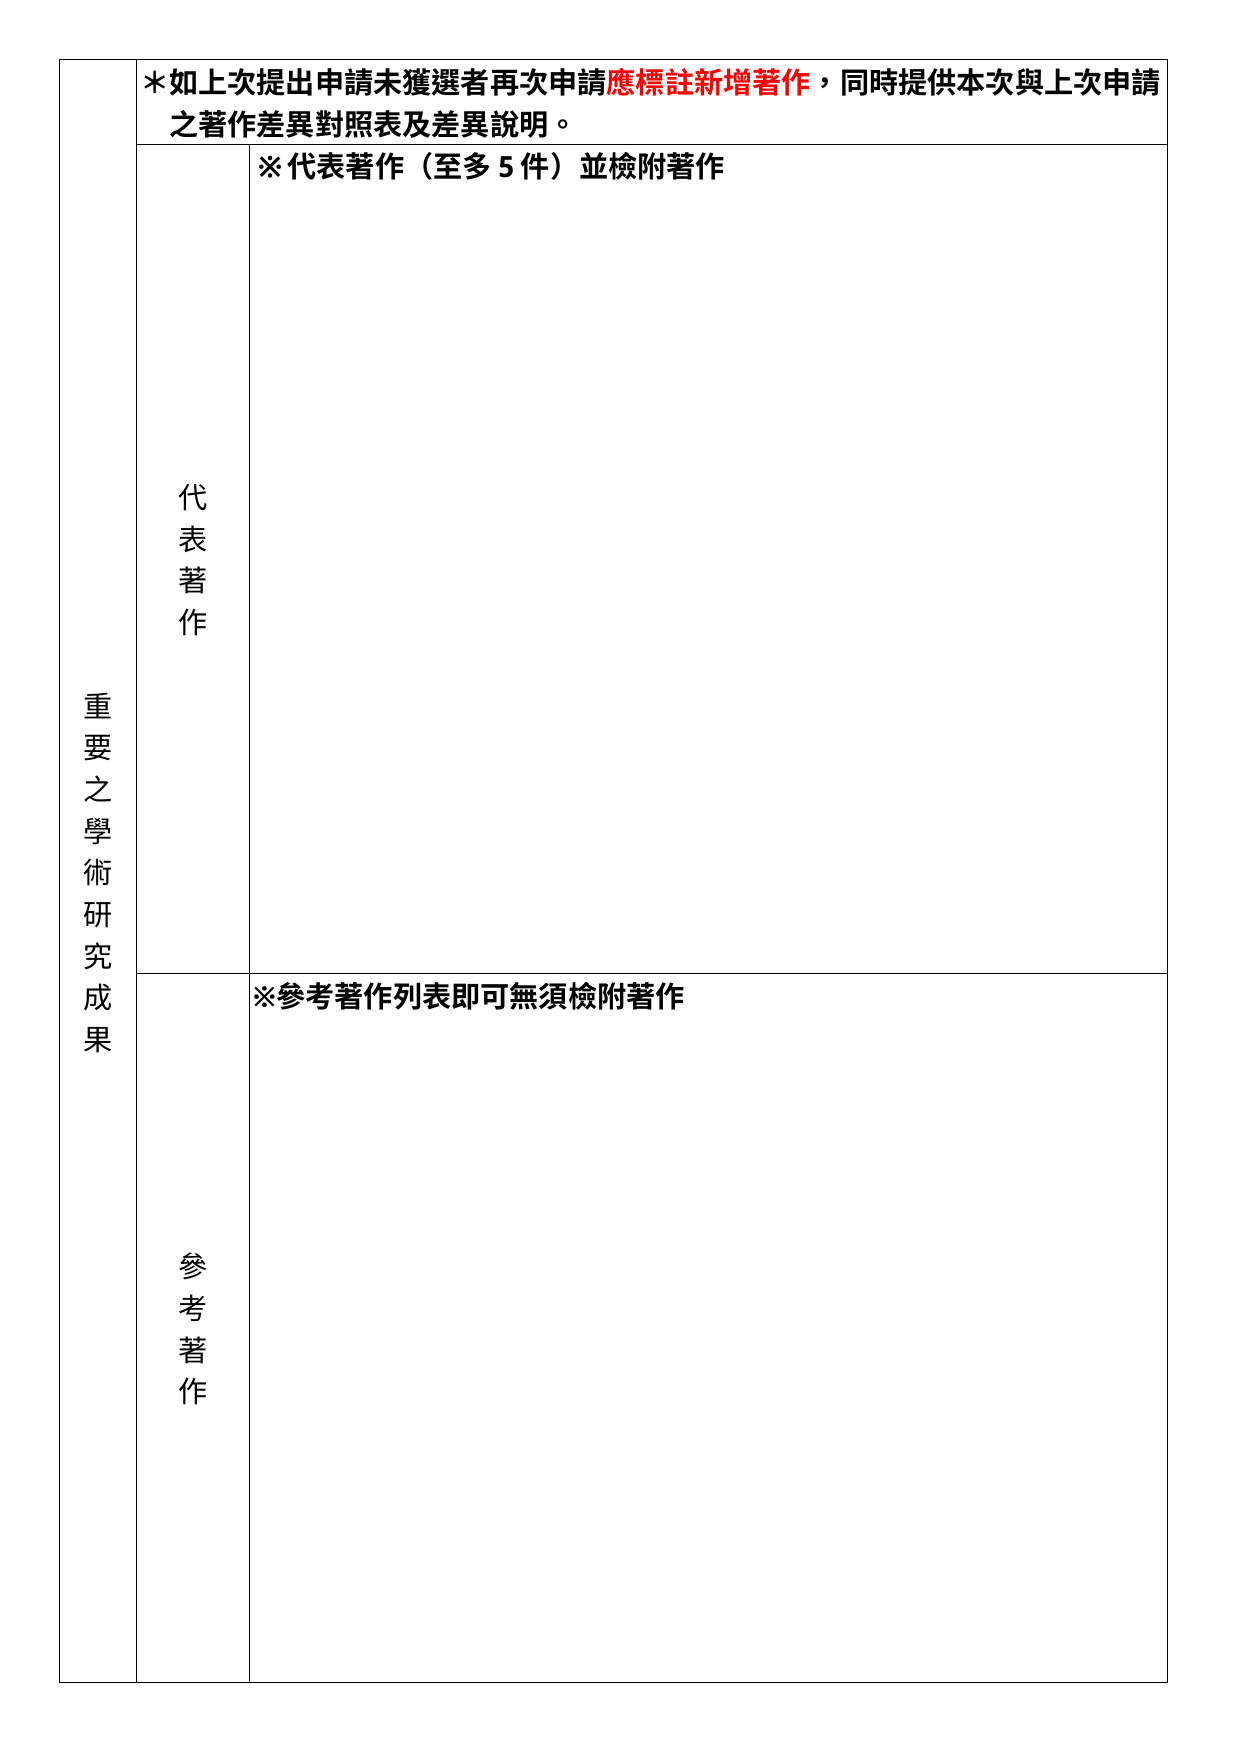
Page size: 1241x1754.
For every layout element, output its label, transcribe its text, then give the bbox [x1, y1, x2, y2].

table_cell 重 要 之 學 術 研 究 成 果 [60, 60, 136, 1682]
table_cell 參 考 著 作 [137, 974, 249, 1682]
table_cell ＊如上次提出申請未獲選者再次申請應標註新增著作，同時提供本次與上次申請之著作差異對照表及差異說明。 [137, 60, 1167, 143]
table_cell ※代表著作（至多5件）並檢附著作 [250, 145, 1167, 973]
table_cell 代 表 著 作 [137, 145, 249, 973]
table_cell ※參考著作列表即可無須檢附著作 [250, 974, 1167, 1682]
